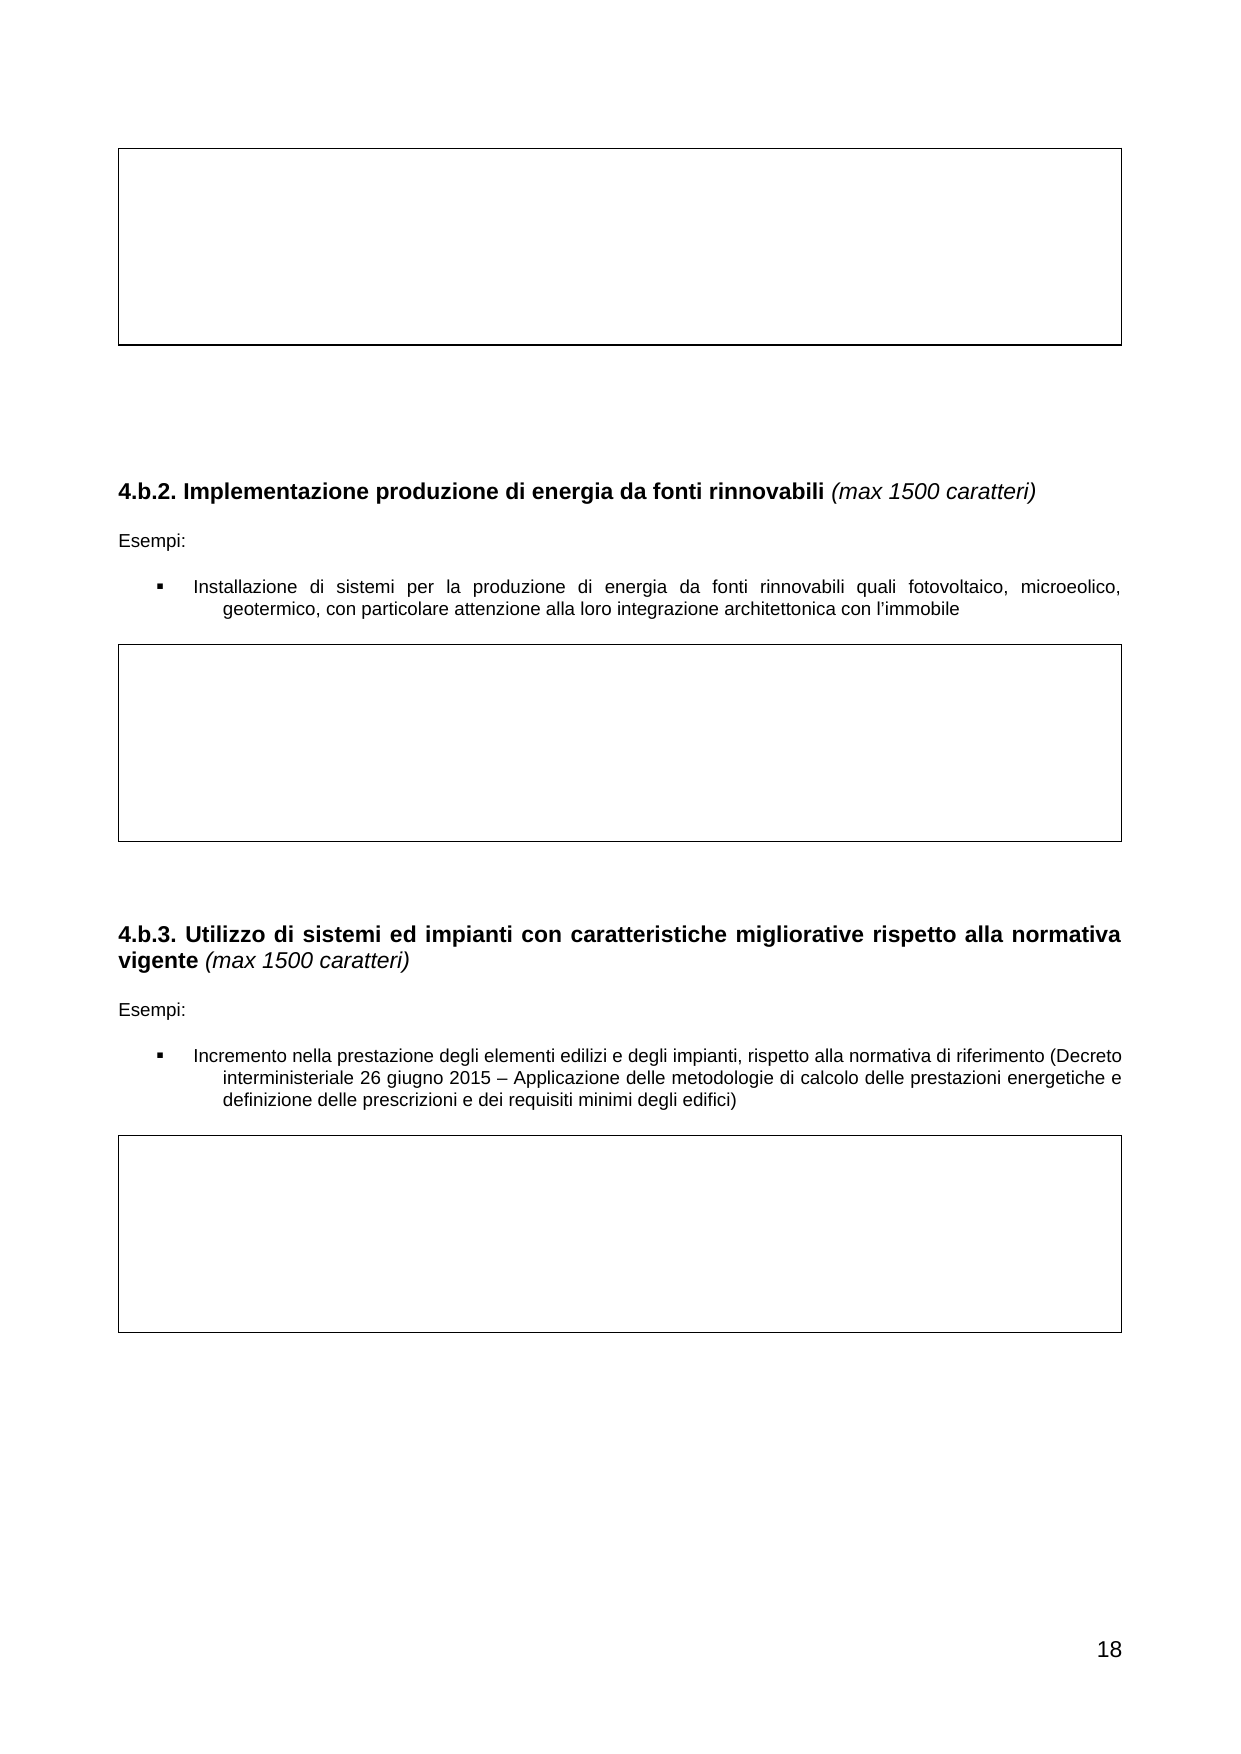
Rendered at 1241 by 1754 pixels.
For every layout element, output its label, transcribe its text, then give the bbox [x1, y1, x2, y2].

text xxxxxxxxxxxxxxxxxxxxxxxxxxxxxxxxxxxxxxxxxxxxxxxxxxxxxxxxxxxxxxxxxxxxxxxxxxxxxxxxxxxxxxxxxxxxxxxxxxxxxxxxxxxxxxxxxxxxxxxxxxxxxxxxxxxxxxxxxxxxxxxxxxxxxxxxxxxxxxxxxxxxxxxxxxxxxxxxxxxxxxxxxxxxxxxxxxxxxxxxxxxxxxxxxxxxxxxxxxxxxxxxxxxxxxxxxxxxxxxxxxxxxxxxxxxxxxxxxxxxxxxxxxxxxxxxxxxxxxxxxxxxxxxxxxxxxxxxxxxxxxxxxxxxxxxxxxxxxxxxxxxxxxxxxxxxxxxxxxxxxxxxxxxxxxxxxxxxxxxxxxxxxxxxxxxxxxxxxxxxxxxxxxxxxxxxxxxxxxxxxxxxxxxxxxxxxxxxxxxxxxxxxxxxxxxxxxxxxxxxxxxxxxxxxxxxxxxxxxxxxxxxxxxxxxxxxxxxxxxxxxxxxxxxxxxxxxxxxxxxxxxxxxxxxxxxxxxxxxxxxxxxxxxxxxxxxxxxxxxxxxxxxxxxxxxxxxxxxxxxxxxxxxxxxxxxxxxxxxxxxxxxxxxxxxxxxxxxxxxxxxxxxxxxxxxxxxxxxxxxxxxxxxxxxxxxxxxxxxxxxxxxxxxxxxxxxxxxxxxxxxxxxxxxxxxxxxxxxxxxxxxxxxxxxxxxxxxxxxxxxxxxxxxxxxxxxxxxxxxxxxxxxxxxxxxxxxxxxxx [119, 1136, 1121, 1332]
text 4.b.2. Implementazione produzione di energia da fonti rinnovabili (max 1500 caratteri) [118, 478, 1122, 504]
text xxxxxxxxxxxxxxxxxxxxxxxxxxxxxxxxxxxxxxxxxxxxxxxxxxxxxxxxxxxxxxxxxxxxxxxxxxxxxxxxxxxxxxxxxxxxxxxxxxxxxxxxxxxxxxxxxxxxxxxxxxxxxxxxxxxxxxxxxxxxxxxxxxxxxxxxxxxxxxxxxxxxxxxxxxxxxxxxxxxxxxxxxxxxxxxxxxxxxxxxxxxxxxxxxxxxxxxxxxxxxxxxxxxxxxxxxxxxxxxxxxxxxxxxxxxxxxxxxxxxxxxxxxxxxxxxxxxxxxxxxxxxxxxxxxxxxxxxxxxxxxxxxxxxxxxxxxxxxxxxxxxxxxxxxxxxxxxxxxxxxxxxxxxxxxxxxxxxxxxxxxxxxxxxxxxxxxxxxxxxxxxxxxxxxxxxxxxxxxxxxxxxxxxxxxxxxxxxxxxxxxxxxxxxxxxxxxxxxxxxxxxxxxxxxxxxxxxxxxxxxxxxxxxxxxxxxxxxxxxxxxxxxxxxxxxxxxxxxxxxxxxxxxxxxxxxxxxxxxxxxxxxxxxxxxxxxxxxxxxxxxxxxxxxxxxxxxxxxxxxxxxxxxxxxxxxxxxxxxxxxxxxxxxxxxxxxxxxxxxxxxxxxxxxxxxxxxxxxxxxxxxxxxxxxxxxxxxxxxxxxxxxxxxxxxxxxxxxxxxxxxxxxxxxxxxxxxxxxxxxxxxxxxxxxxxxxxxxxxxxxxxxxxxxxxxxxxxxxxxxxxxxxxxxxxxxxxxxxxxxxxxxxxx [119, 149, 1121, 344]
text xxxxxxxxxxxxxxxxxxxxxxxxxxxxxxxxxxxxxxxxxxxxxxxxxxxxxxxxxxxxxxxxxxxxxxxxxxxxxxxxxxxxxxxxxxxxxxxxxxxxxxxxxxxxxxxxxxxxxxxxxxxxxxxxxxxxxxxxxxxxxxxxxxxxxxxxxxxxxxxxxxxxxxxxxxxxxxxxxxxxxxxxxxxxxxxxxxxxxxxxxxxxxxxxxxxxxxxxxxxxxxxxxxxxxxxxxxxxxxxxxxxxxxxxxxxxxxxxxxxxxxxxxxxxxxxxxxxxxxxxxxxxxxxxxxxxxxxxxxxxxxxxxxxxxxxxxxxxxxxxxxxxxxxxxxxxxxxxxxxxxxxxxxxxxxxxxxxxxxxxxxxxxxxxxxxxxxxxxxxxxxxxxxxxxxxxxxxxxxxxxxxxxxxxxxxxxxxxxxxxxxxxxxxxxxxxxxxxxxxxxxxxxxxxxxxxxxxxxxxxxxxxxxxxxxxxxxxxxxxxxxxxxxxxxxxxxxxxxxxxxxxxxxxxxxxxxxxxxxxxxxxxxxxxxxxxxxxxxxxxxxxxxxxxxxxxxxxxxxxxxxxxxxxxxxxxxxxxxxxxxxxxxxxxxxxxxxxxxxxxxxxxxxxxxxxxxxxxxxxxxxxxxxxxxxxxxxxxxxxxxxxxxxxxxxxxxxxxxxxxxxxxxxxxxxxxxxxxxxxxxxxxxxxxxxxxxxxxxxxxxxxxxxxxxxxxxxxxxxxxxxxxxxxxxxxxxxxxxxxxxx [119, 645, 1121, 841]
list Incremento nella prestazione degli elementi edilizi e degli impianti, rispetto alla normativa di riferimento (Decreto interministeriale 26 giugno 2015 – Applicazione delle metodologie di calcolo delle prestazioni energetiche e definizione delle prescrizioni e dei requisiti minimi degli edifici) [156, 1045, 1122, 1110]
text 4.b.3. Utilizzo di sistemi ed impianti con caratteristiche migliorative rispetto alla normativa vigente (max 1500 caratteri) [118, 921, 1122, 973]
text Esempi: [118, 998, 1122, 1020]
list Installazione di sistemi per la produzione di energia da fonti rinnovabili quali fotovoltaico, microeolico, geotermico, con particolare attenzione alla loro integrazione architettonica con l’immobile [156, 576, 1122, 619]
text Esempi: [118, 529, 1122, 551]
